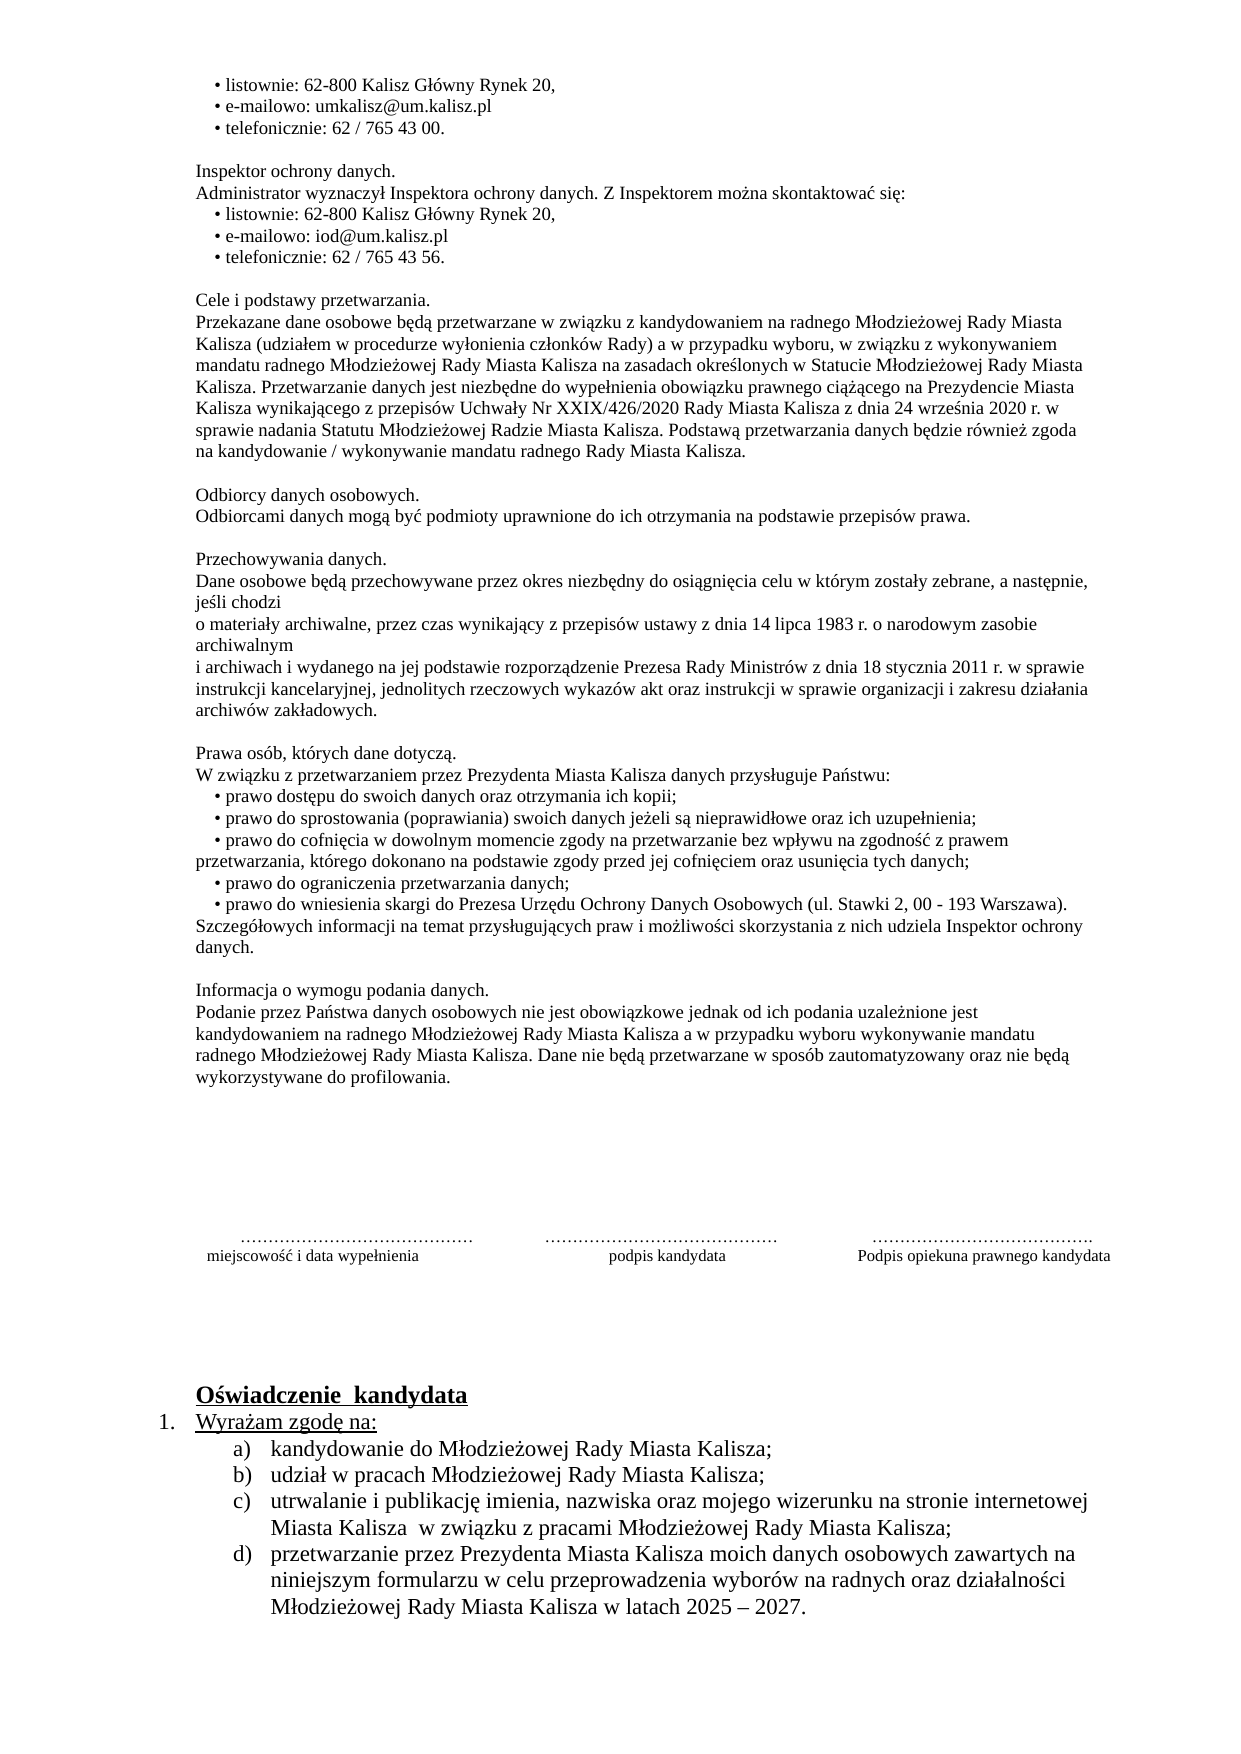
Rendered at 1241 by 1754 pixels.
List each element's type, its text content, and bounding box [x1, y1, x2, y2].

text • prawo do cofnięcia w dowolnym momencie zgody na przetwarzanie bez wpływu na zgodność z prawem przetwarzania, którego dokonano na podstawie zgody przed jej cofnięciem oraz usunięcia tych danych; [195, 828, 1092, 872]
text • prawo dostępu do swoich danych oraz otrzymania ich kopii; [195, 785, 1092, 807]
list utrwalanie i publikację imienia, nazwiska oraz mojego wizerunku na stronie internetowej Miasta Kalisza w związku z pracami Młodzieżowej Rady Miasta Kalisza; [233, 1487, 1092, 1540]
text Inspektor ochrony danych. [195, 160, 1092, 182]
table_header …………………………………. Podpis opiekuna prawnego kandydata [825, 1188, 1139, 1265]
text Odbiorcami danych mogą być podmioty uprawnione do ich otrzymania na podstawie przepisów prawa. [195, 505, 1092, 527]
text W związku z przetwarzaniem przez Prezydenta Miasta Kalisza danych przysługuje Państwu: [195, 764, 1092, 785]
text • listownie: 62-800 Kalisz Główny Rynek 20, [195, 203, 1092, 225]
text • prawo do sprostowania (poprawiania) swoich danych jeżeli są nieprawidłowe oraz ich uzupełnienia; [195, 807, 1092, 828]
text • e-mailowo: umkalisz@um.kalisz.pl [195, 95, 1092, 117]
text • e-mailowo: iod@um.kalisz.pl [195, 225, 1092, 246]
text Cele i podstawy przetwarzania. [195, 289, 1092, 311]
text Administrator wyznaczył Inspektora ochrony danych. Z Inspektorem można skontaktować się: [195, 182, 1092, 203]
list udział w pracach Młodzieżowej Rady Miasta Kalisza; [233, 1461, 1092, 1487]
text Dane osobowe będą przechowywane przez okres niezbędny do osiągnięcia celu w którym zostały zebrane, a następnie, jeśli chodzi o materiały archiwalne, przez czas wynikający z przepisów ustawy z dnia 14 lipca 1983 r. o narodowym zasobie archiwalnym i archiwach i wydanego na jej podstawie rozporządzenie Prezesa Rady Ministrów z dnia 18 stycznia 2011 r. w sprawie instrukcji kancelaryjnej, jednolitych rzeczowych wykazów akt oraz instrukcji w sprawie organizacji i zakresu działania archiwów zakładowych. [195, 570, 1092, 721]
text • telefonicznie: 62 / 765 43 56. [195, 246, 1092, 268]
text Odbiorcy danych osobowych. [195, 483, 1092, 505]
text Informacja o wymogu podania danych. [195, 979, 1092, 1001]
table_header …………………………………… miejscowość i data wypełnienia [195, 1188, 510, 1265]
text Podanie przez Państwa danych osobowych nie jest obowiązkowe jednak od ich podania uzależnione jest kandydowaniem na radnego Młodzieżowej Rady Miasta Kalisza a w przypadku wyboru wykonywanie mandatu radnego Młodzieżowej Rady Miasta Kalisza. Dane nie będą przetwarzane w sposób zautomatyzowany oraz nie będą wykorzystywane do profilowania. [195, 1001, 1092, 1087]
text • telefonicznie: 62 / 765 43 00. [195, 117, 1092, 138]
list przetwarzanie przez Prezydenta Miasta Kalisza moich danych osobowych zawartych na niniejszym formularzu w celu przeprowadzenia wyborów na radnych oraz działalności Młodzieżowej Rady Miasta Kalisza w latach 2025 – 2027. [233, 1540, 1092, 1619]
text Oświadczenie kandydata [195, 1380, 1092, 1408]
text • prawo do ograniczenia przetwarzania danych; [195, 872, 1092, 893]
text Przekazane dane osobowe będą przetwarzane w związku z kandydowaniem na radnego Młodzieżowej Rady Miasta Kalisza (udziałem w procedurze wyłonienia członków Rady) a w przypadku wyboru, w związku z wykonywaniem mandatu radnego Młodzieżowej Rady Miasta Kalisza na zasadach określonych w Statucie Młodzieżowej Rady Miasta Kalisza. Przetwarzanie danych jest niezbędne do wypełnienia obowiązku prawnego ciążącego na Prezydencie Miasta Kalisza wynikającego z przepisów Uchwały Nr XXIX/426/2020 Rady Miasta Kalisza z dnia 24 września 2020 r. w sprawie nadania Statutu Młodzieżowej Radzie Miasta Kalisza. Podstawą przetwarzania danych będzie również zgoda na kandydowanie / wykonywanie mandatu radnego Rady Miasta Kalisza. [195, 311, 1092, 462]
list kandydowanie do Młodzieżowej Rady Miasta Kalisza; [233, 1435, 1092, 1461]
text Prawa osób, których dane dotyczą. [195, 742, 1092, 764]
text • prawo do wniesienia skargi do Prezesa Urzędu Ochrony Danych Osobowych (ul. Stawki 2, 00 - 193 Warszawa). [195, 893, 1092, 915]
text Szczegółowych informacji na temat przysługujących praw i możliwości skorzystania z nich udziela Inspektor ochrony danych. [195, 915, 1092, 958]
text Przechowywania danych. [195, 548, 1092, 570]
table_header …………………………………… podpis kandydata [510, 1188, 824, 1265]
list Wyrażam zgodę na: [158, 1408, 1092, 1435]
text • listownie: 62-800 Kalisz Główny Rynek 20, [195, 74, 1092, 95]
